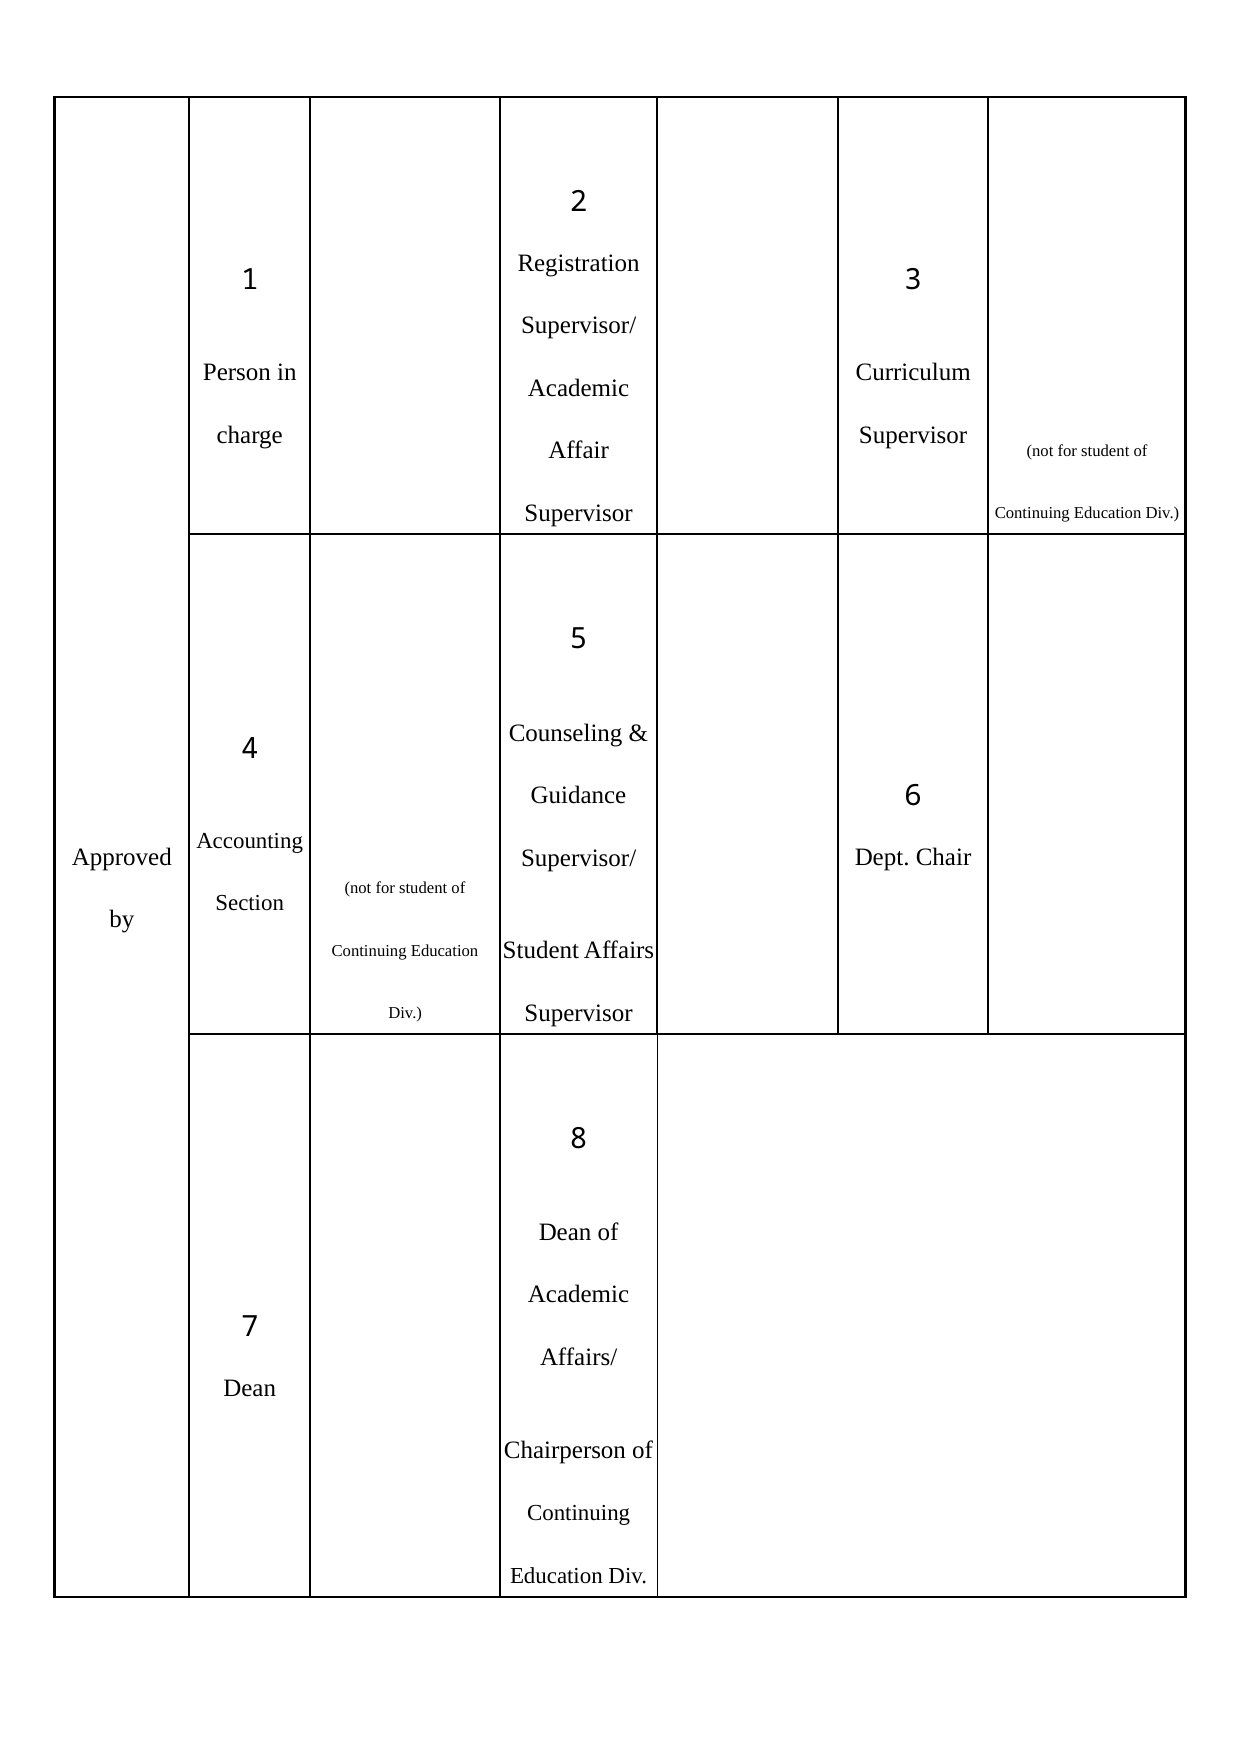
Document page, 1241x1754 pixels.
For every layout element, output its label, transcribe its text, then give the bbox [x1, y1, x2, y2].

table_cell [658, 1035, 1184, 1596]
table_cell (not for student of Continuing Education Div.) [311, 535, 499, 1033]
table_cell 1 Person in charge [190, 98, 309, 533]
table_cell [311, 98, 499, 533]
table_cell [989, 535, 1184, 1033]
table_cell 4 Accounting Section [190, 535, 309, 1033]
table_cell 6 Dept. Chair [839, 535, 987, 1033]
table_cell [658, 535, 837, 1033]
table_cell [311, 1035, 499, 1596]
table_cell Approved by [56, 98, 188, 1596]
table_cell 7 Dean [190, 1035, 309, 1596]
table_cell (not for student of Continuing Education Div.) [989, 98, 1184, 533]
table_cell 3 Curriculum Supervisor [839, 98, 987, 533]
table_cell 5 Counseling & Guidance Supervisor/ Student Affairs Supervisor [501, 535, 656, 1033]
table_cell 2 Registration Supervisor/ Academic Affair Supervisor [501, 98, 656, 533]
table_cell 8 Dean of Academic Affairs/ Chairperson of Continuing Education Div. [501, 1035, 657, 1596]
table_cell [658, 98, 837, 533]
